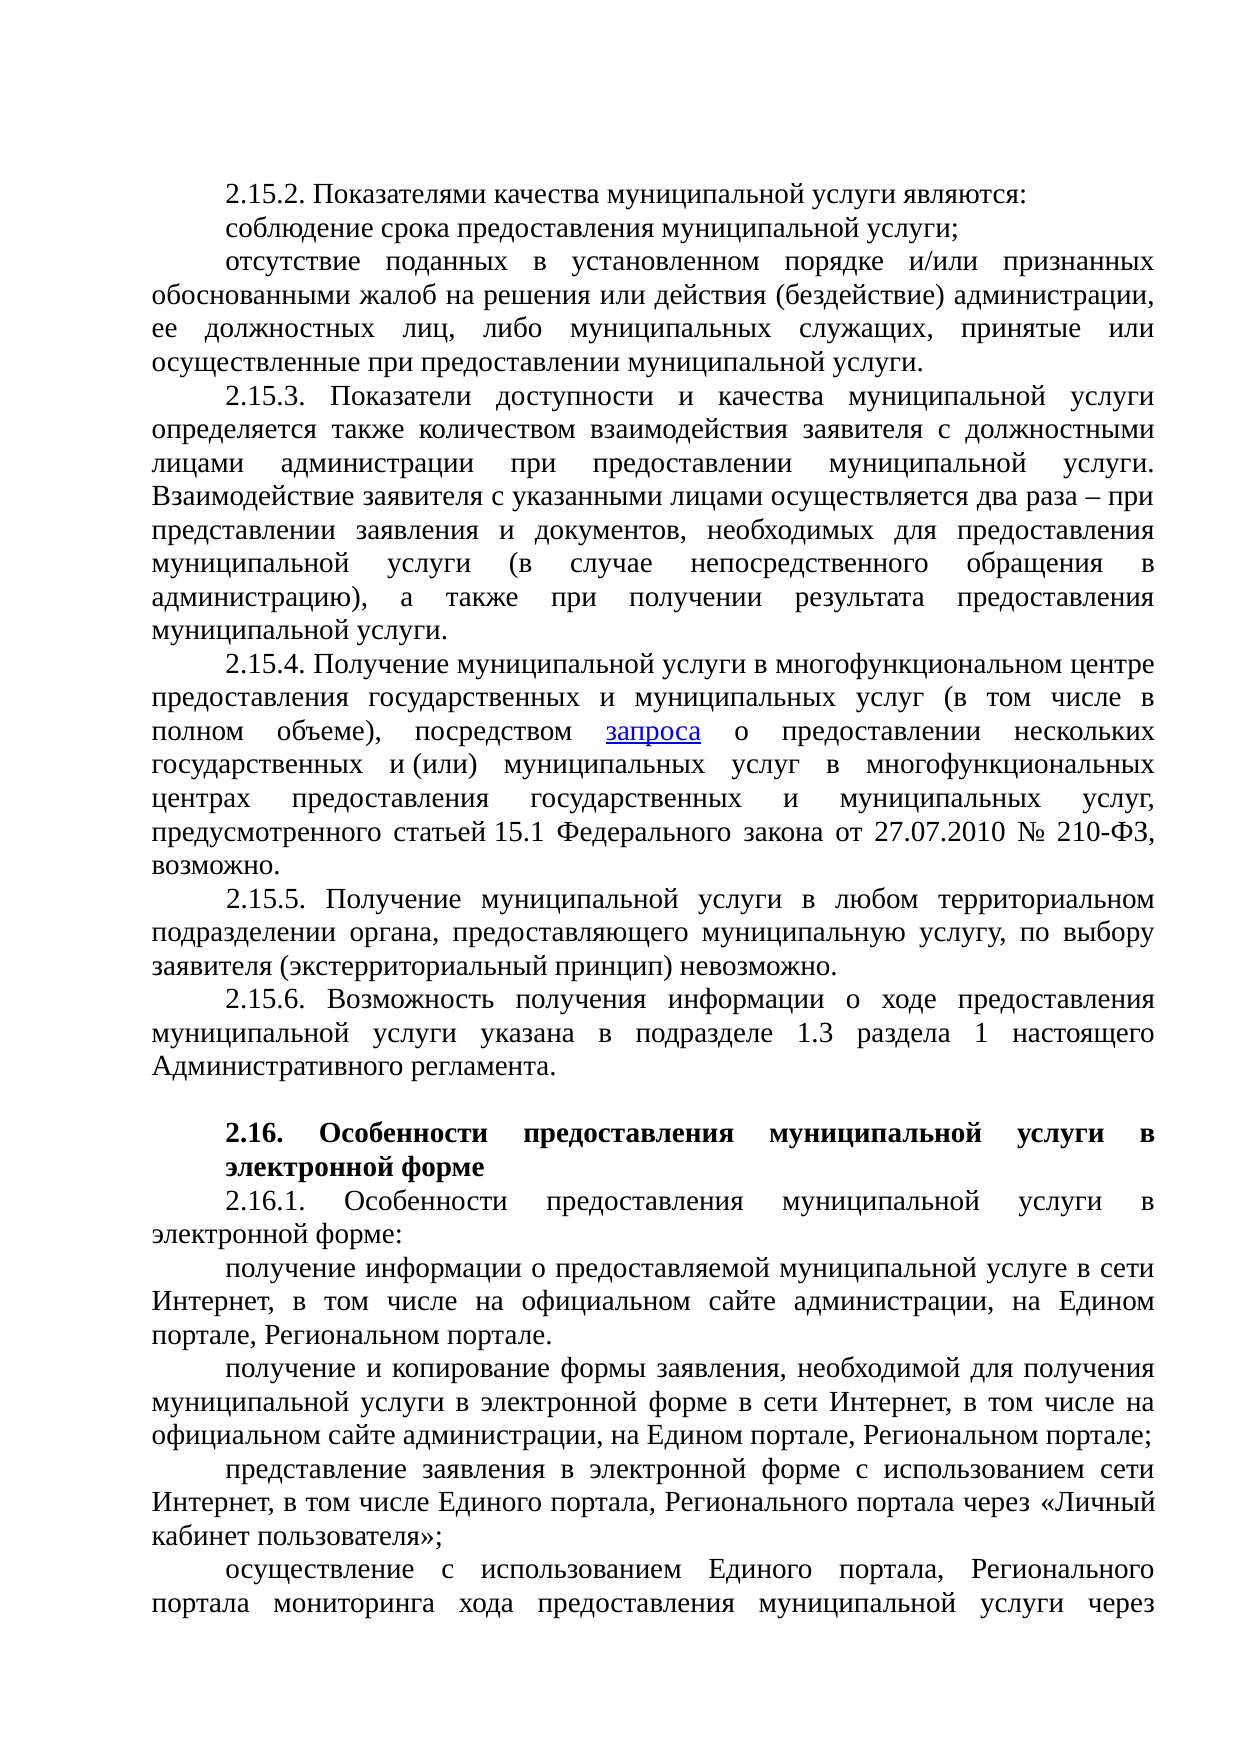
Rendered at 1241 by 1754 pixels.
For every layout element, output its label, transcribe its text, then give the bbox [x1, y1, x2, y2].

text 2.16.1. Особенности предоставления муниципальной услуги в электронной форме: [151, 1183, 1156, 1250]
text 2.15.3. Показатели доступности и качества муниципальной услуги определяется также количеством взаимодействия заявителя с должностными лицами администрации при предоставлении муниципальной услуги. Взаимодействие заявителя с указанными лицами осуществляется два раза – при представлении заявления и документов, необходимых для предоставления муниципальной услуги (в случае непосредственного обращения в администрацию), а также при получении результата предоставления муниципальной услуги. [151, 378, 1156, 646]
text 2.15.2. Показателями качества муниципальной услуги являются: [151, 176, 1156, 210]
text соблюдение срока предоставления муниципальной услуги; [151, 210, 1156, 243]
text 2.16. Особенности предоставления муниципальной услуги в электронной форме [225, 1116, 1156, 1183]
text 2.15.6. Возможность получения информации о ходе предоставления муниципальной услуги указана в подразделе 1.3 раздела 1 настоящего Административного регламента. [151, 981, 1156, 1082]
text 2.15.5. Получение муниципальной услуги в любом территориальном подразделении органа, предоставляющего муниципальную услугу, по выбору заявителя (экстерриториальный принцип) невозможно. [151, 881, 1156, 981]
text 2.15.4. Получение муниципальной услуги в многофункциональном центре предоставления государственных и муниципальных услуг (в том числе в полном объеме), посредством запроса о предоставлении нескольких государственных и (или) муниципальных услуг в многофункциональных центрах предоставления государственных и муниципальных услуг, предусмотренного статьей 15.1 Федерального закона от 27.07.2010 № 210-ФЗ, возможно. [151, 646, 1156, 881]
text отсутствие поданных в установленном порядке и/или признанных обоснованными жалоб на решения или действия (бездействие) администрации, ее должностных лиц, либо муниципальных служащих, принятые или осуществленные при предоставлении муниципальной услуги. [151, 243, 1156, 378]
text получение и копирование формы заявления, необходимой для получения муниципальной услуги в электронной форме в сети Интернет, в том числе на официальном сайте администрации, на Едином портале, Региональном портале; [151, 1350, 1156, 1451]
text получение информации о предоставляемой муниципальной услуге в сети Интернет, в том числе на официальном сайте администрации, на Едином портале, Региональном портале. [151, 1250, 1156, 1350]
text представление заявления в электронной форме с использованием сети Интернет, в том числе Единого портала, Регионального портала через «Личный кабинет пользователя»; [151, 1451, 1156, 1552]
text осуществление с использованием Единого портала, Регионального портала мониторинга хода предоставления муниципальной услуги через [151, 1552, 1156, 1619]
